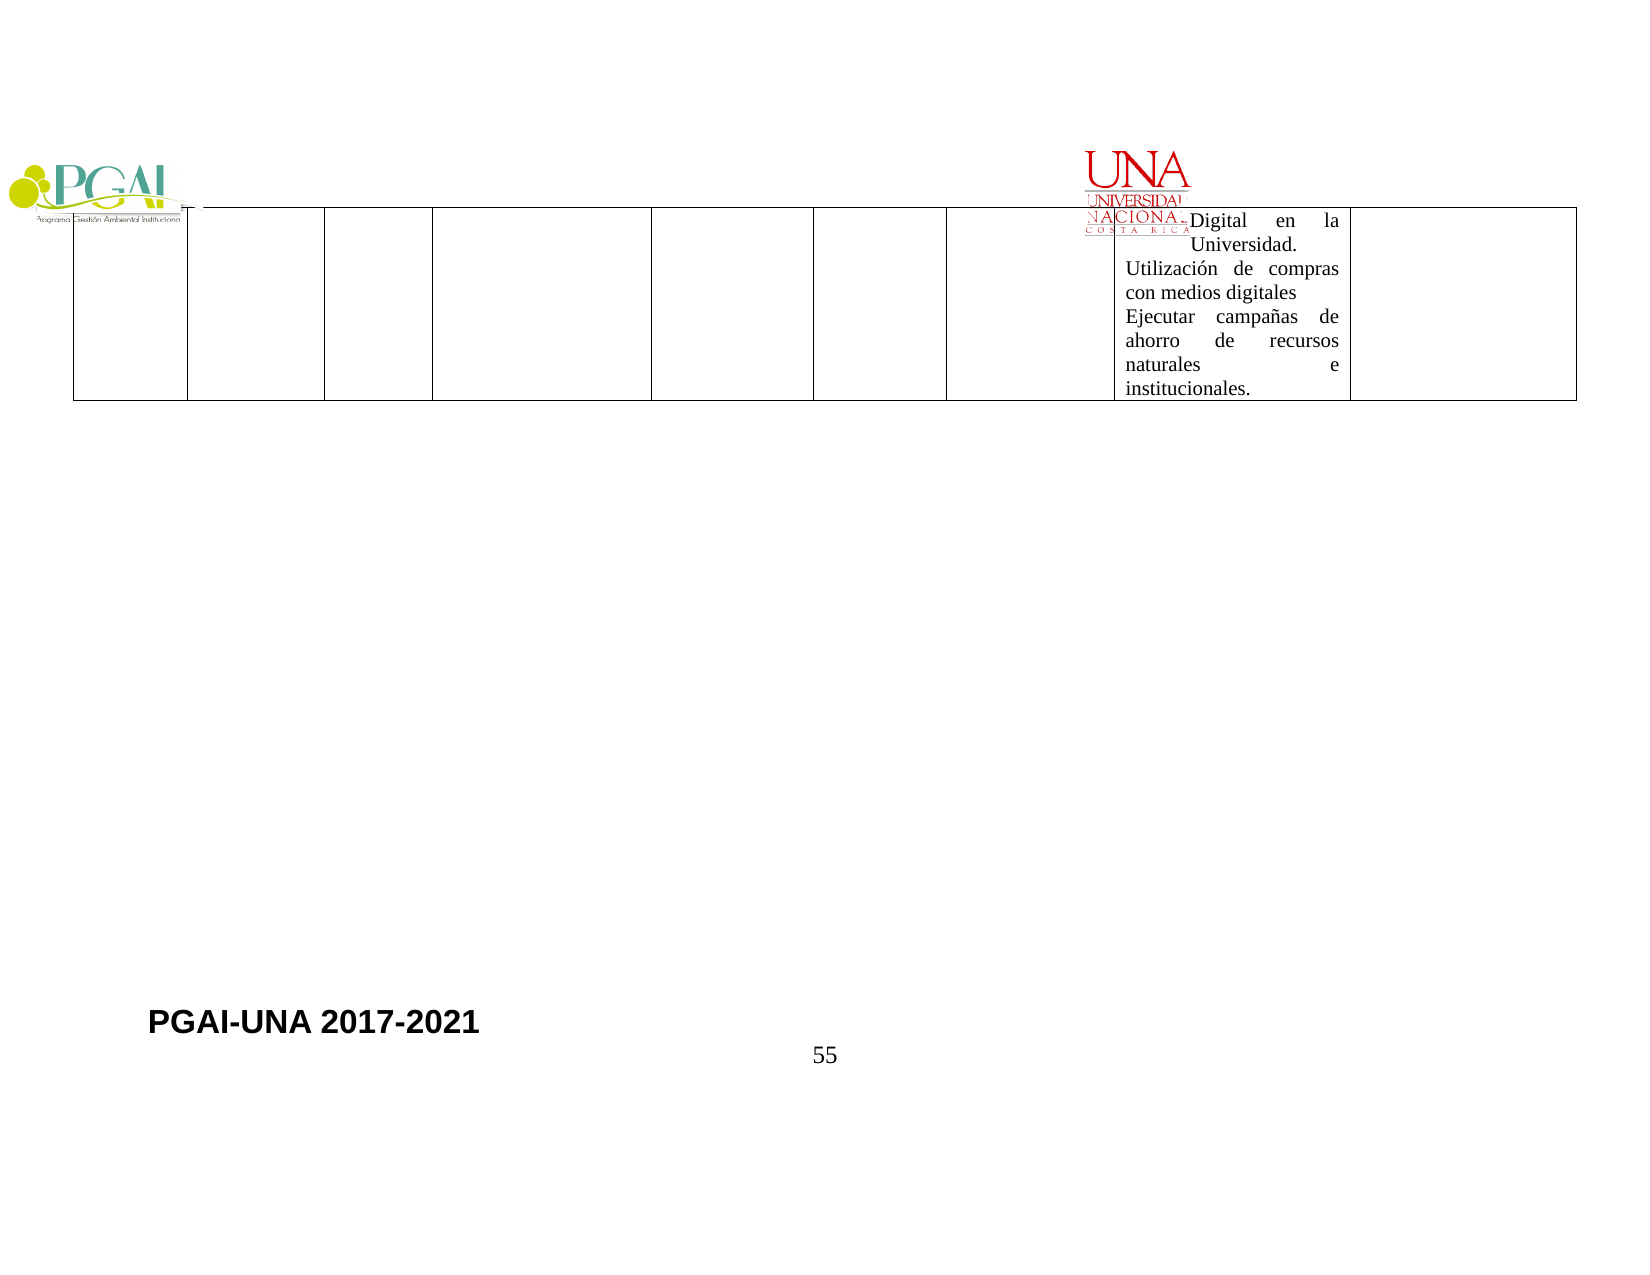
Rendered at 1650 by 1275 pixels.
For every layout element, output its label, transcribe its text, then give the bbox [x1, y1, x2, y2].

table_cell [814, 208, 946, 400]
table_cell [652, 208, 813, 400]
table_cell Digital en la Universidad. Utilización de compras con medios digitales Ejecutar campañas de ahorro de recursos naturales e institucionales. [1115, 208, 1350, 400]
table_cell [1351, 208, 1576, 400]
table_cell [188, 208, 324, 400]
table_cell [433, 208, 651, 400]
table_cell [325, 208, 432, 400]
table_cell [947, 208, 1114, 400]
table_cell [74, 208, 187, 400]
